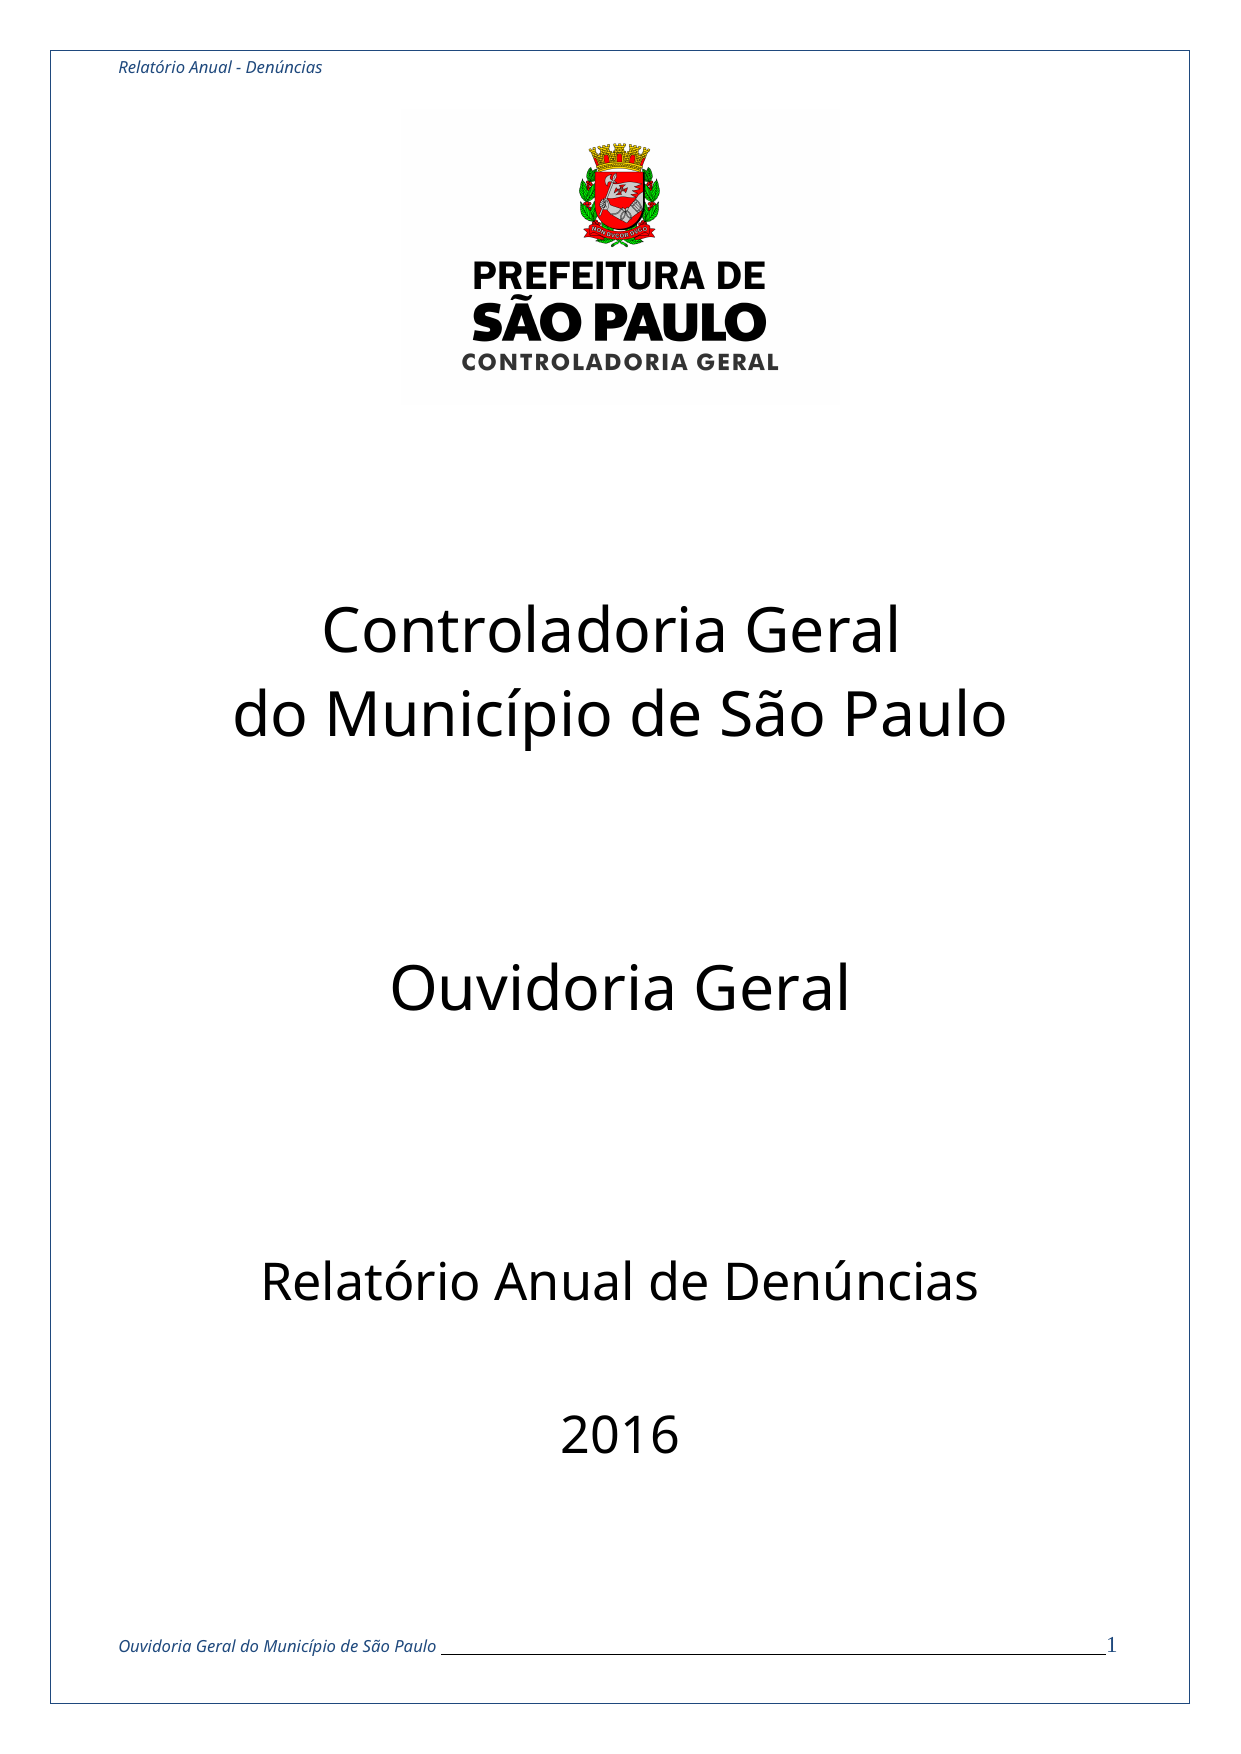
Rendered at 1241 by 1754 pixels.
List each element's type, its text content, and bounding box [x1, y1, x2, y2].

text Relatório Anual de Denúncias [118, 1245, 1122, 1316]
subtitle 2016 [118, 1398, 1122, 1469]
text Controladoria Geral [118, 585, 1122, 669]
text Ouvidoria Geral [118, 944, 1122, 1029]
text do Município de São Paulo [118, 669, 1122, 753]
